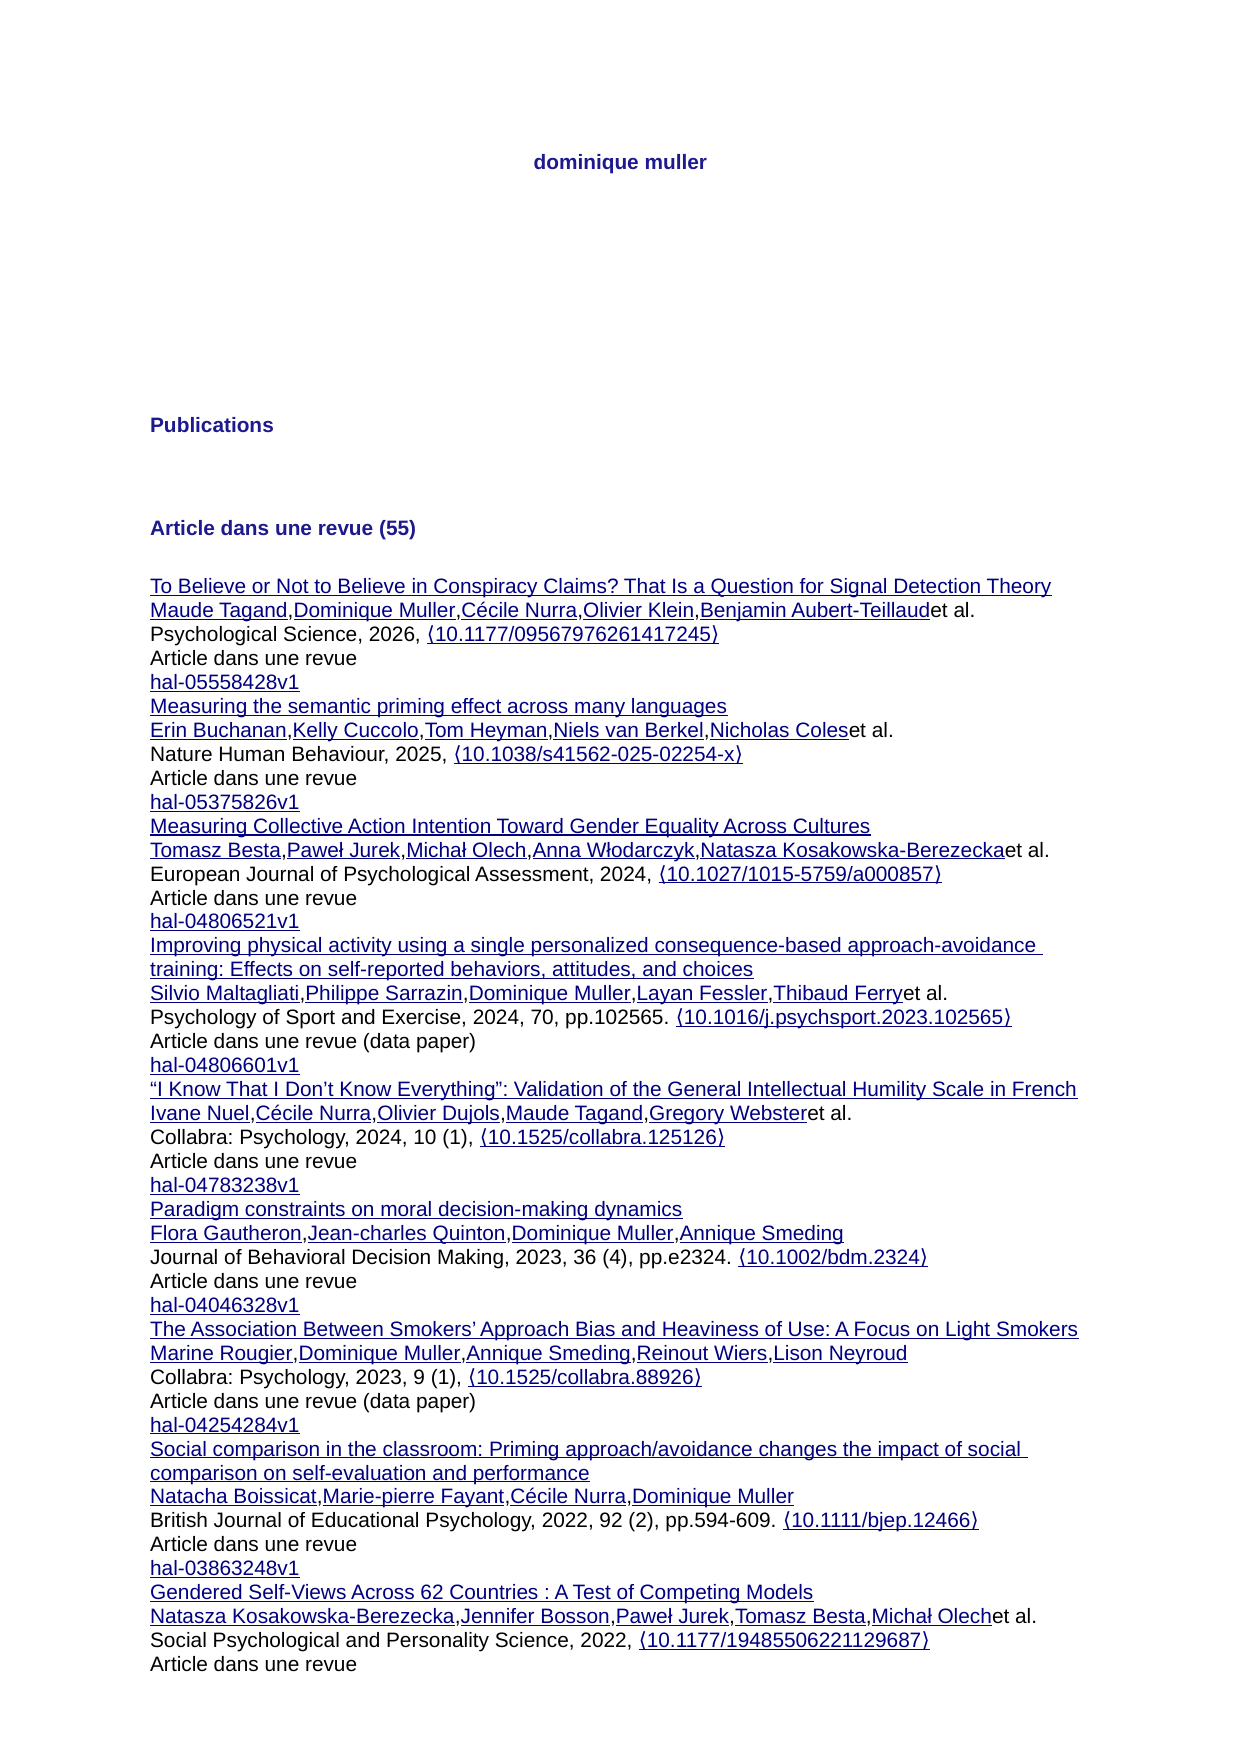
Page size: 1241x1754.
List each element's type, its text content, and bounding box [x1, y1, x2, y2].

table_cell Improving physical activity using a single personalized consequence-based approach-avoidance training: Effects on self-reported behaviors, attitudes, and choices Silvio Maltagliati,Philippe Sarrazin,Dominique Muller,Layan Fessler,Thibaud Ferryet al. Psychology of Sport and Exercise, 2024, 70, pp.102565. ⟨10.1016/j.psychsport.2023.102565⟩ Article dans une revue (data paper) hal-04806601v1 [150, 933, 1090, 1077]
table_cell Gendered Self-Views Across 62 Countries : A Test of Competing Models Natasza Kosakowska-Berezecka,Jennifer Bosson,Paweł Jurek,Tomasz Besta,Michał Olechet al. Social Psychological and Personality Science, 2022, ⟨10.1177/19485506221129687⟩ Article dans une revue [150, 1580, 1090, 1676]
table_cell Measuring the semantic priming effect across many languages Erin Buchanan,Kelly Cuccolo,Tom Heyman,Niels van Berkel,Nicholas Coleset al. Nature Human Behaviour, 2025, ⟨10.1038/s41562-025-02254-x⟩ Article dans une revue hal-05375826v1 [150, 694, 1090, 813]
subtitle dominique muller [150, 150, 1090, 174]
subtitle Article dans une revue (55) [150, 516, 1090, 539]
table_cell Paradigm constraints on moral decision‐making dynamics Flora Gautheron,Jean‐charles Quinton,Dominique Muller,Annique Smeding Journal of Behavioral Decision Making, 2023, 36 (4), pp.e2324. ⟨10.1002/bdm.2324⟩ Article dans une revue hal-04046328v1 [150, 1197, 1090, 1317]
table_cell Measuring Collective Action Intention Toward Gender Equality Across Cultures Tomasz Besta,Paweł Jurek,Michał Olech,Anna Włodarczyk,Natasza Kosakowska-Berezeckaet al. European Journal of Psychological Assessment, 2024, ⟨10.1027/1015-5759/a000857⟩ Article dans une revue hal-04806521v1 [150, 814, 1090, 933]
table_cell “I Know That I Don’t Know Everything”: Validation of the General Intellectual Humility Scale in French Ivane Nuel,Cécile Nurra,Olivier Dujols,Maude Tagand,Gregory Websteret al. Collabra: Psychology, 2024, 10 (1), ⟨10.1525/collabra.125126⟩ Article dans une revue hal-04783238v1 [150, 1077, 1090, 1197]
subtitle Publications [150, 412, 1090, 436]
table_cell The Association Between Smokers’ Approach Bias and Heaviness of Use: A Focus on Light Smokers Marine Rougier,Dominique Muller,Annique Smeding,Reinout Wiers,Lison Neyroud Collabra: Psychology, 2023, 9 (1), ⟨10.1525/collabra.88926⟩ Article dans une revue (data paper) hal-04254284v1 [150, 1317, 1090, 1436]
table_header To Believe or Not to Believe in Conspiracy Claims? That Is a Question for Signal Detection Theory Maude Tagand,Dominique Muller,Cécile Nurra,Olivier Klein,Benjamin Aubert-Teillaudet al. Psychological Science, 2026, ⟨10.1177/09567976261417245⟩ Article dans une revue hal-05558428v1 [150, 574, 1090, 694]
table_cell Social comparison in the classroom: Priming approach/avoidance changes the impact of social comparison on self‐evaluation and performance Natacha Boissicat,Marie‐pierre Fayant,Cécile Nurra,Dominique Muller British Journal of Educational Psychology, 2022, 92 (2), pp.594-609. ⟨10.1111/bjep.12466⟩ Article dans une revue hal-03863248v1 [150, 1436, 1090, 1580]
